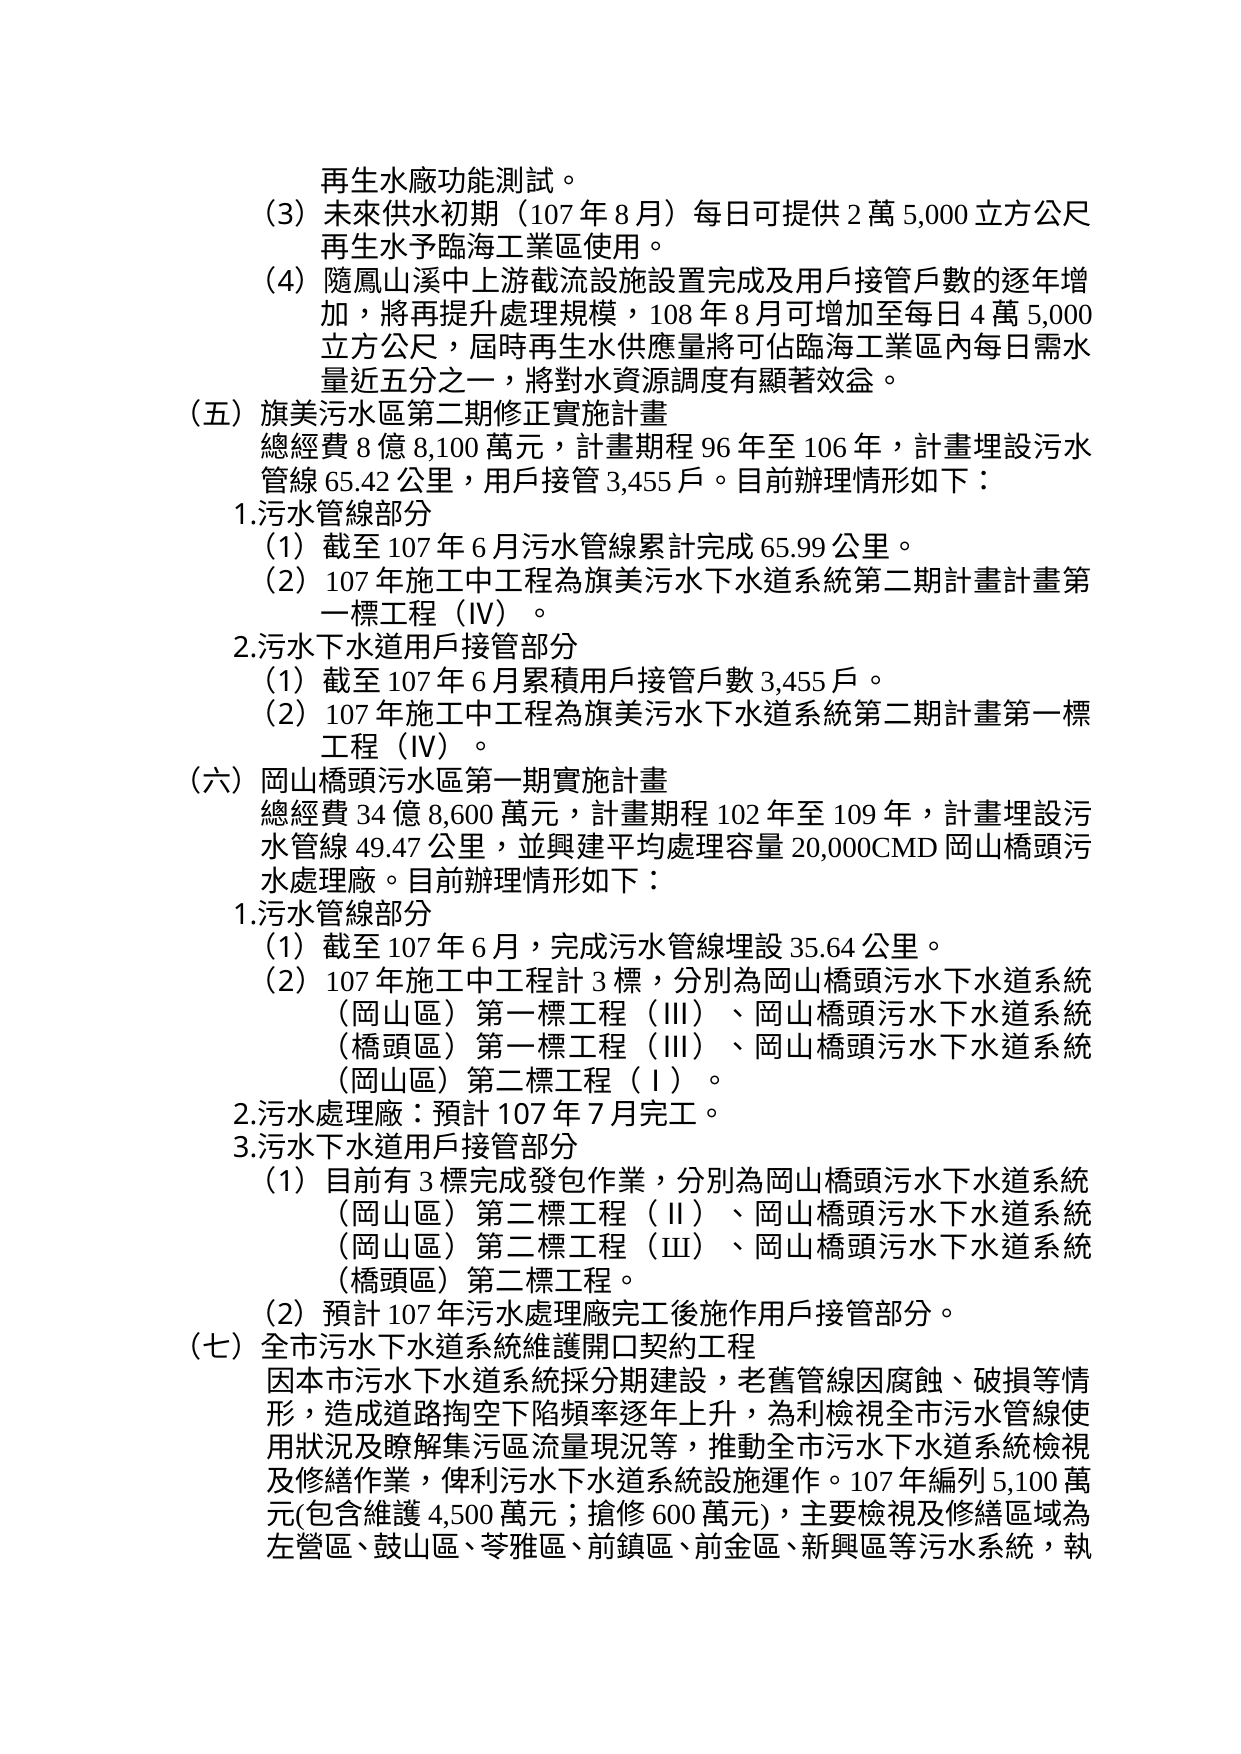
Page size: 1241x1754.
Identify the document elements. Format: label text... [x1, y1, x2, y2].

text 總經費8億8,100萬元，計畫期程96年至106年，計畫埋設污水管線65.42公里，用戶接管3,455戶。目前辦理情形如下： [260, 431, 1092, 498]
text 1.污水管線部分 [233, 498, 1092, 531]
text 2.污水下水道用戶接管部分 [233, 631, 1092, 664]
text （2）107年施工中工程為旗美污水下水道系統第二期計畫第一標工程（Ⅳ）。 [248, 698, 1092, 764]
text （六）岡山橋頭污水區第一期實施計畫 [173, 764, 1092, 798]
text （七）全市污水下水道系統維護開口契約工程 [173, 1331, 1092, 1364]
text 再生水廠功能測試。 [248, 164, 1092, 198]
text （2）預計107年污水處理廠完工後施作用戶接管部分。 [248, 1298, 1092, 1331]
text 3.污水下水道用戶接管部分 [233, 1131, 1092, 1164]
text 1.污水管線部分 [233, 898, 1092, 931]
text （1）截至107年6月，完成污水管線埋設35.64公里。 [248, 931, 1092, 964]
text 2.污水處理廠：預計107年7月完工。 [233, 1098, 1092, 1131]
text （2）107年施工中工程為旗美污水下水道系統第二期計畫計畫第一標工程（Ⅳ）。 [248, 564, 1092, 631]
text （2）107年施工中工程計3標，分別為岡山橋頭污水下水道系統（岡山區）第一標工程（Ⅲ）、岡山橋頭污水下水道系統（橋頭區）第一標工程（Ⅲ）、岡山橋頭污水下水道系統（岡山區）第二標工程（Ⅰ）。 [248, 964, 1092, 1098]
text （1）截至107年6月累積用戶接管戶數3,455戶。 [248, 664, 1092, 698]
text （1）目前有3標完成發包作業，分別為岡山橋頭污水下水道系統（岡山區）第二標工程（Ⅱ）、岡山橋頭污水下水道系統（岡山區）第二標工程（Ш）、岡山橋頭污水下水道系統（橋頭區）第二標工程。 [248, 1164, 1092, 1298]
text （五）旗美污水區第二期修正實施計畫 [173, 398, 1092, 431]
text （4）隨鳳山溪中上游截流設施設置完成及用戶接管戶數的逐年增加，將再提升處理規模，108年8月可增加至每日4萬5,000立方公尺，屆時再生水供應量將可佔臨海工業區內每日需水量近五分之一，將對水資源調度有顯著效益。 [248, 264, 1092, 398]
text 因本市污水下水道系統採分期建設，老舊管線因腐蝕、破損等情形，造成道路掏空下陷頻率逐年上升，為利檢視全市污水管線使用狀況及瞭解集污區流量現況等，推動全市污水下水道系統檢視及修繕作業，俾利污水下水道系統設施運作。107年編列5,100萬元(包含維護4,500萬元；搶修600萬元)，主要檢視及修繕區域為左營區、鼓山區、苓雅區、前鎮區、前金區、新興區等污水系統，執 [266, 1364, 1092, 1564]
text （1）截至107年6月污水管線累計完成65.99公里。 [248, 531, 1092, 564]
text （3）未來供水初期（107年8月）每日可提供2萬5,000立方公尺再生水予臨海工業區使用。 [248, 198, 1092, 264]
text 總經費34億8,600萬元，計畫期程102年至109年，計畫埋設污水管線49.47公里，並興建平均處理容量20,000CMD岡山橋頭污水處理廠。目前辦理情形如下： [260, 798, 1092, 898]
